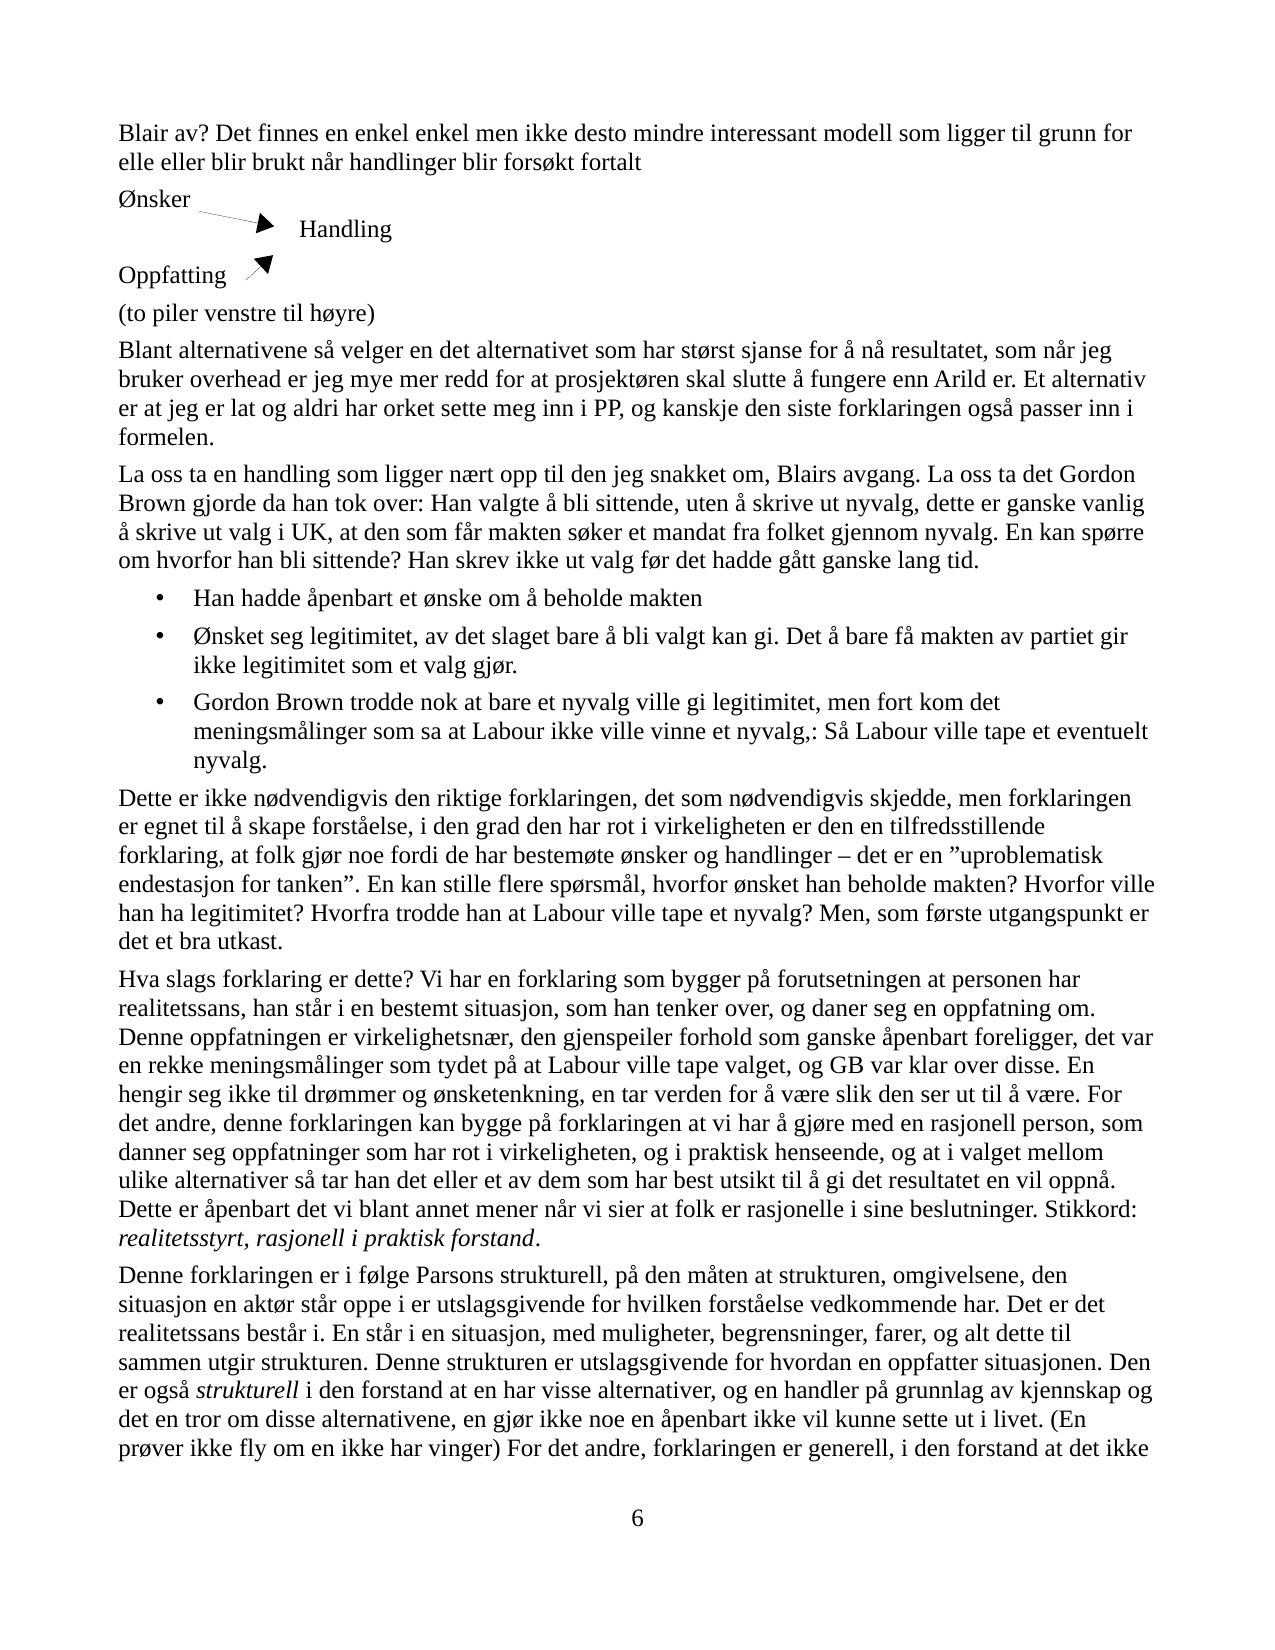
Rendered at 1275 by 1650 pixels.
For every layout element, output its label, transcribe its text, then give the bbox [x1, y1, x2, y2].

text Denne forklaringen er i følge Parsons strukturell, på den måten at strukturen, omgivelsene, den situasjon en aktør står oppe i er utslagsgivende for hvilken forståelse vedkommende har. Det er det realitetssans består i. En står i en situasjon, med muligheter, begrensninger, farer, og alt dette til sammen utgir strukturen. Denne strukturen er utslagsgivende for hvordan en oppfatter situasjonen. Den er også strukturell i den forstand at en har visse alternativer, og en handler på grunnlag av kjennskap og det en tror om disse alternativene, en gjør ikke noe en åpenbart ikke vil kunne sette ut i livet. (En prøver ikke fly om en ikke har vinger) For det andre, forklaringen er generell, i den forstand at det ikke [118, 1261, 1157, 1462]
text Blair av? Det finnes en enkel enkel men ikke desto mindre interessant modell som ligger til grunn for elle eller blir brukt når handlinger blir forsøkt fortalt [118, 118, 1157, 176]
text Blant alternativene så velger en det alternativet som har størst sjanse for å nå resultatet, som når jeg bruker overhead er jeg mye mer redd for at prosjektøren skal slutte å fungere enn Arild er. Et alternativ er at jeg er lat og aldri har orket sette meg inn i PP, og kanskje den siste forklaringen også passer inn i formelen. [118, 335, 1157, 450]
text Hva slags forklaring er dette? Vi har en forklaring som bygger på forutsetningen at personen har realitetssans, han står i en bestemt situasjon, som han tenker over, og daner seg en oppfatning om. Denne oppfatningen er virkelighetsnær, den gjenspeiler forhold som ganske åpenbart foreligger, det var en rekke meningsmålinger som tydet på at Labour ville tape valget, og GB var klar over disse. En hengir seg ikke til drømmer og ønsketenkning, en tar verden for å være slik den ser ut til å være. For det andre, denne forklaringen kan bygge på forklaringen at vi har å gjøre med en rasjonell person, som danner seg oppfatninger som har rot i virkeligheten, og i praktisk henseende, og at i valget mellom ulike alternativer så tar han det eller et av dem som har best utsikt til å gi det resultatet en vil oppnå. Dette er åpenbart det vi blant annet mener når vi sier at folk er rasjonelle i sine beslutninger. Stikkord: realitetsstyrt, rasjonell i praktisk forstand. [118, 964, 1157, 1252]
list Ønsket seg legitimitet, av det slaget bare å bli valgt kan gi. Det å bare få makten av partiet gir ikke legitimitet som et valg gjør. [156, 621, 1157, 678]
text Oppfatting [118, 260, 1157, 289]
text Dette er ikke nødvendigvis den riktige forklaringen, det som nødvendigvis skjedde, men forklaringen er egnet til å skape forståelse, i den grad den har rot i virkeligheten er den en tilfredsstillende forklaring, at folk gjør noe fordi de har bestemøte ønsker og handlinger – det er en ”uproblematisk endestasjon for tanken”. En kan stille flere spørsmål, hvorfor ønsket han beholde makten? Hvorfor ville han ha legitimitet? Hvorfra trodde han at Labour ville tape et nyvalg? Men, som første utgangspunkt er det et bra utkast. [118, 783, 1157, 955]
list Han hadde åpenbart et ønske om å beholde makten [156, 583, 1157, 612]
text Ønsker [118, 184, 1157, 213]
text (to piler venstre til høyre) [118, 298, 1157, 326]
text La oss ta en handling som ligger nært opp til den jeg snakket om, Blairs avgang. La oss ta det Gordon Brown gjorde da han tok over: Han valgte å bli sittende, uten å skrive ut nyvalg, dette er ganske vanlig å skrive ut valg i UK, at den som får makten søker et mandat fra folket gjennom nyvalg. En kan spørre om hvorfor han bli sittende? Han skrev ikke ut valg før det hadde gått ganske lang tid. [118, 459, 1157, 574]
list Gordon Brown trodde nok at bare et nyvalg ville gi legitimitet, men fort kom det meningsmålinger som sa at Labour ikke ville vinne et nyvalg,: Så Labour ville tape et eventuelt nyvalg. [156, 687, 1157, 774]
